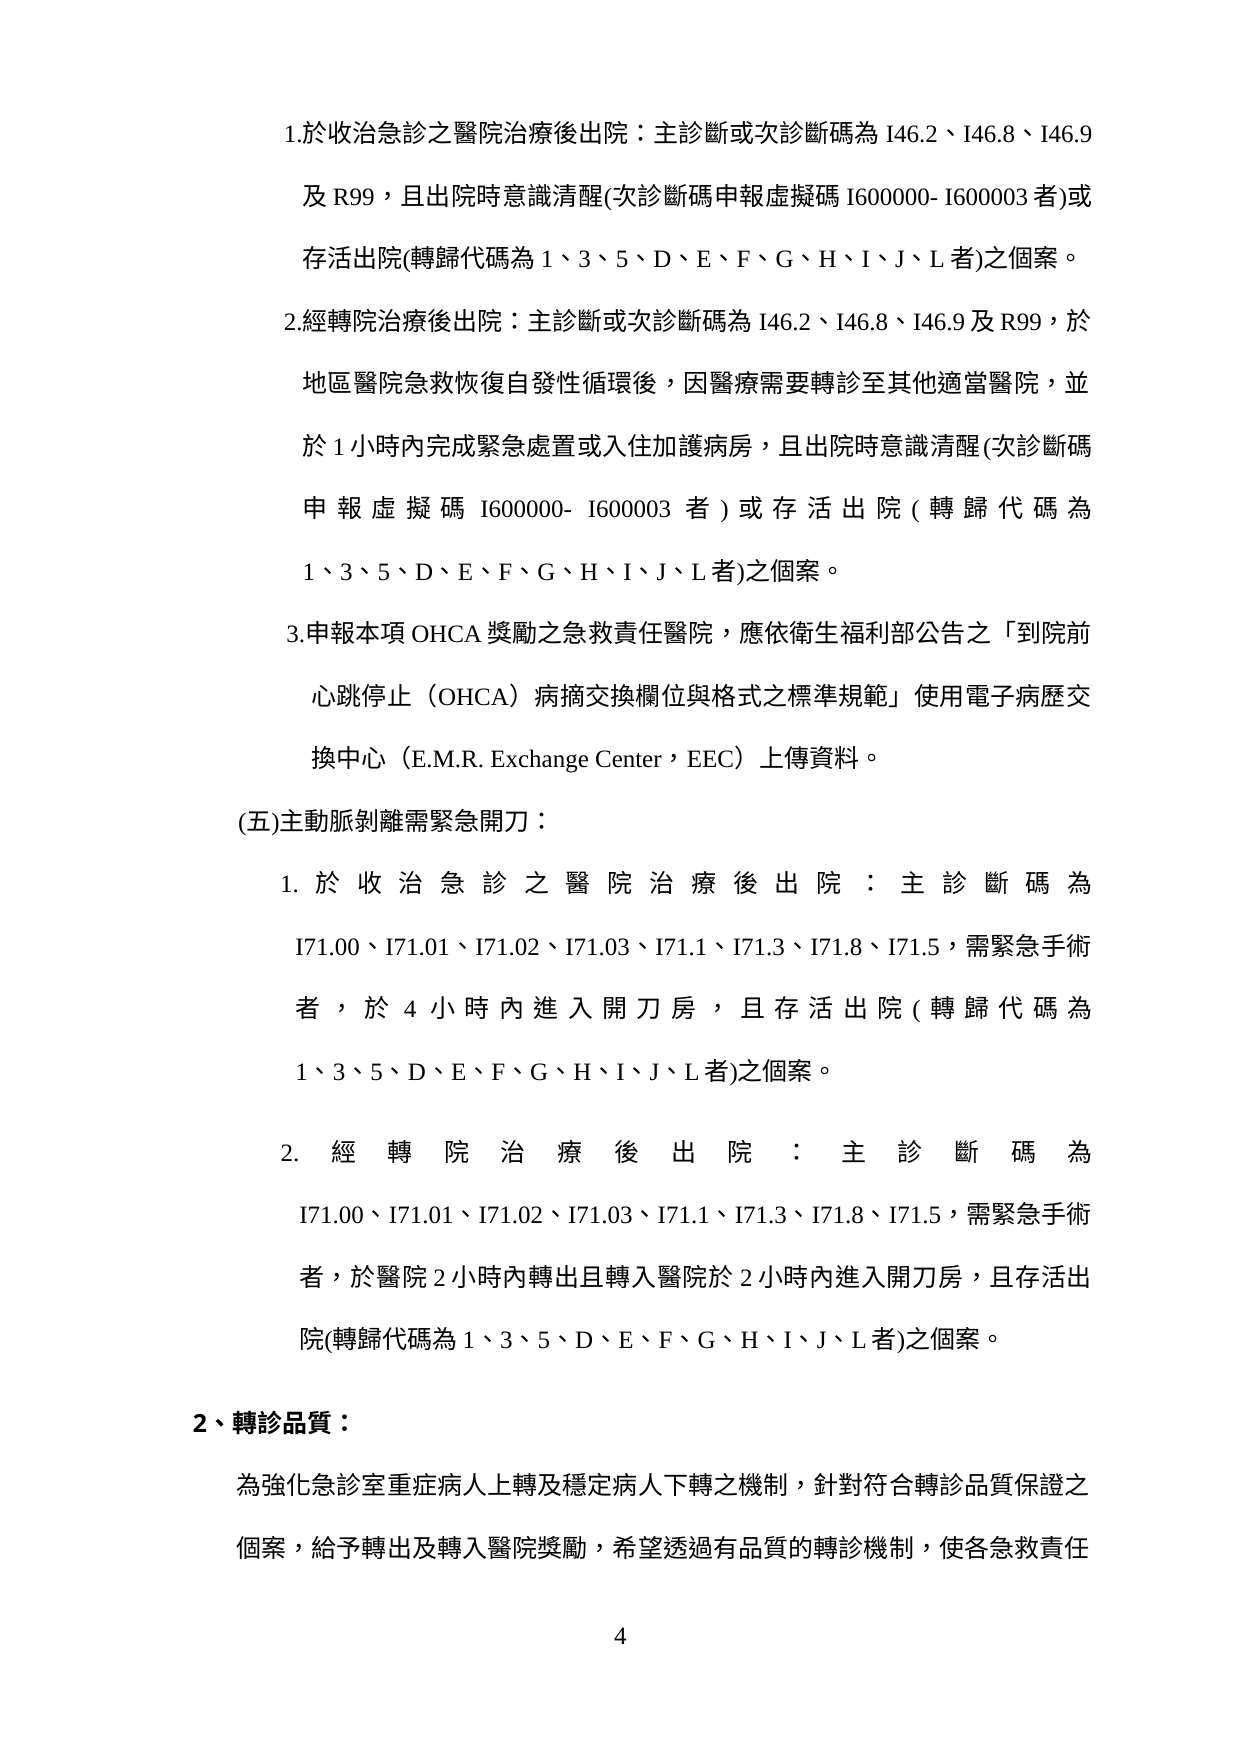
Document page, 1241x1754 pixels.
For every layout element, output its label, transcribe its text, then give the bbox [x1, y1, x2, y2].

text 2.經轉院治療後出院：主診斷碼為I71.00、I71.01、I71.02、I71.03、I71.1、I71.3、I71.8、I71.5，需緊急手術者，於醫院2小時內轉出且轉入醫院於2小時內進入開刀房，且存活出院(轉歸代碼為1、3、5、D、E、F、G、H、I、J、L者)之個案。 [280, 1109, 1092, 1359]
text (五)主動脈剝離需緊急開刀： [238, 777, 1092, 840]
text 為強化急診室重症病人上轉及穩定病人下轉之機制，針對符合轉診品質保證之個案，給予轉出及轉入醫院獎勵，希望透過有品質的轉診機制，使各急救責任 [236, 1442, 1092, 1567]
text 3.申報本項OHCA獎勵之急救責任醫院，應依衛生福利部公告之「到院前心跳停止（OHCA）病摘交換欄位與格式之標準規範」使用電子病歷交換中心（E.M.R. Exchange Center，EEC）上傳資料。 [286, 590, 1092, 777]
text 1.於收治急診之醫院治療後出院：主診斷或次診斷碼為I46.2、I46.8、I46.9及R99，且出院時意識清醒(次診斷碼申報虛擬碼I600000- I600003者)或存活出院(轉歸代碼為1、3、5、D、E、F、G、H、I、J、L者)之個案。 [283, 90, 1092, 277]
text 1.於收治急診之醫院治療後出院：主診斷碼為I71.00、I71.01、I71.02、I71.03、I71.1、I71.3、I71.8、I71.5，需緊急手術者，於4小時內進入開刀房，且存活出院(轉歸代碼為1、3、5、D、E、F、G、H、I、J、L者)之個案。 [280, 840, 1092, 1090]
text 2.經轉院治療後出院：主診斷或次診斷碼為I46.2、I46.8、I46.9及R99，於地區醫院急救恢復自發性循環後，因醫療需要轉診至其他適當醫院，並於1小時內完成緊急處置或入住加護病房，且出院時意識清醒(次診斷碼申報虛擬碼I600000- I600003者)或存活出院(轉歸代碼為1、3、5、D、E、F、G、H、I、J、L者)之個案。 [283, 277, 1092, 590]
list 轉診品質： [192, 1379, 1092, 1442]
